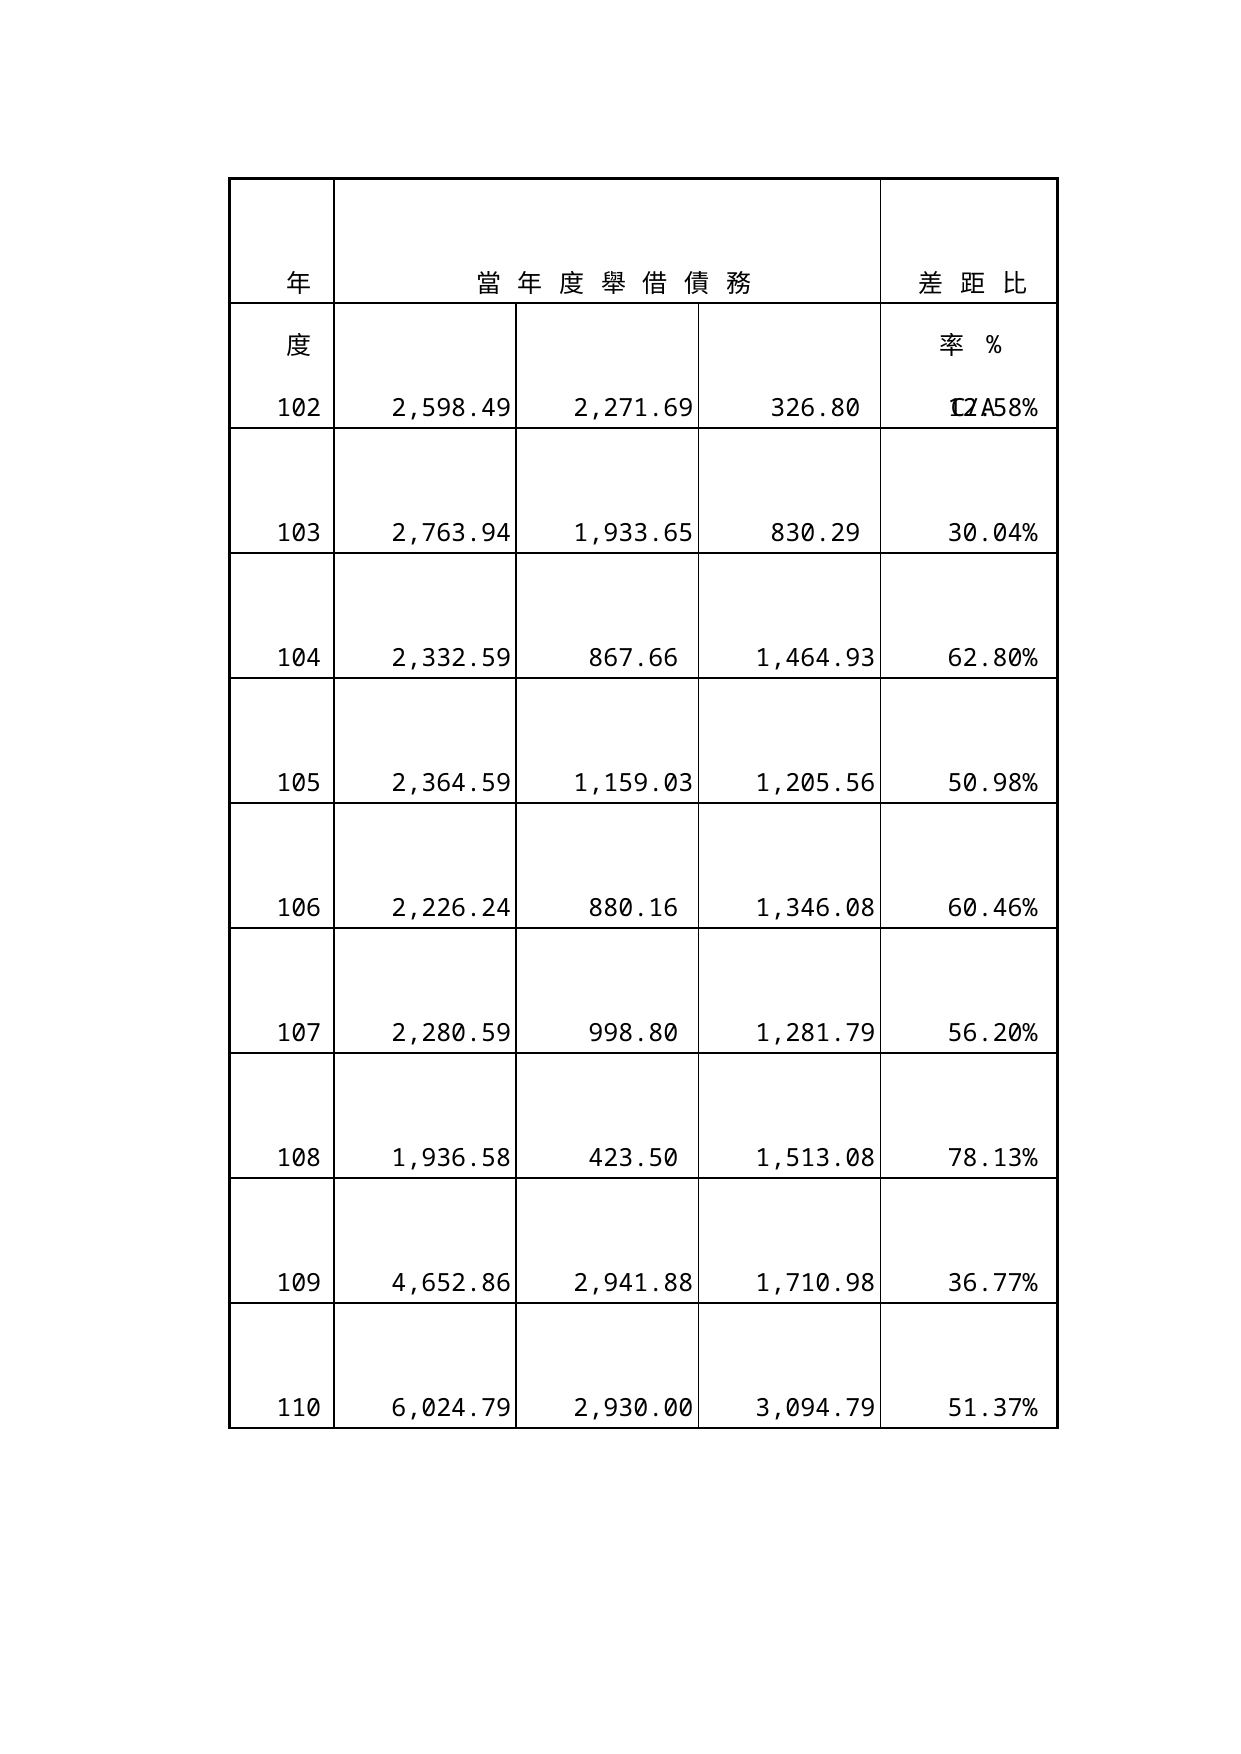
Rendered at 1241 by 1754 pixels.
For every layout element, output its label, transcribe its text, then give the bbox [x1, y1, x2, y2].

table_cell 1,464.93 [699, 554, 880, 677]
table_cell 12.58% [881, 304, 1056, 427]
table_cell 4,652.86 [335, 1179, 515, 1302]
table_cell 2,364.59 [335, 679, 515, 802]
table_cell 78.13% [881, 1054, 1056, 1177]
table_cell 51.37% [881, 1304, 1056, 1427]
table_cell 1,281.79 [699, 929, 880, 1052]
table_cell 2,941.88 [517, 1179, 698, 1302]
table_cell 2,598.49 [335, 304, 515, 427]
table_cell 3,094.79 [699, 1304, 880, 1427]
table_cell 1,710.98 [699, 1179, 880, 1302]
table_cell 1,933.65 [517, 429, 698, 552]
table_cell 1,205.56 [699, 679, 880, 802]
table_cell 2,763.94 [335, 429, 515, 552]
table_cell 1,513.08 [699, 1054, 880, 1177]
table_cell 2,226.24 [335, 804, 515, 927]
table_cell 50.98% [881, 679, 1056, 802]
table_cell 109 [231, 1179, 333, 1302]
table_cell 1,159.03 [517, 679, 698, 802]
table_cell 1,346.08 [699, 804, 880, 927]
table_cell 2,271.69 [517, 304, 698, 427]
table_cell 2,930.00 [517, 1304, 698, 1427]
table_cell 998.80 [517, 929, 698, 1052]
table_cell 830.29 [699, 429, 880, 552]
table_cell 102 [231, 304, 333, 427]
table_cell 880.16 [517, 804, 698, 927]
table_cell 62.80% [881, 554, 1056, 677]
table_cell 106 [231, 804, 333, 927]
table_cell 110 [231, 1304, 333, 1427]
table_header 年度 [231, 180, 333, 302]
table_cell 104 [231, 554, 333, 677]
table_cell 2,280.59 [335, 929, 515, 1052]
table_cell 36.77% [881, 1179, 1056, 1302]
table_cell 56.20% [881, 929, 1056, 1052]
table_cell 423.50 [517, 1054, 698, 1177]
table_cell 326.80 [699, 304, 880, 427]
table_cell 30.04% [881, 429, 1056, 552]
table_cell 105 [231, 679, 333, 802]
table_cell 60.46% [881, 804, 1056, 927]
table_cell 6,024.79 [335, 1304, 515, 1427]
table_cell 108 [231, 1054, 333, 1177]
table_cell 2,332.59 [335, 554, 515, 677]
table_cell 103 [231, 429, 333, 552]
table_header 差距比率% C/A [881, 180, 1056, 302]
table_cell 107 [231, 929, 333, 1052]
table_cell 1,936.58 [335, 1054, 515, 1177]
table_header 當年度舉借債務 [335, 180, 880, 302]
table_cell 867.66 [517, 554, 698, 677]
